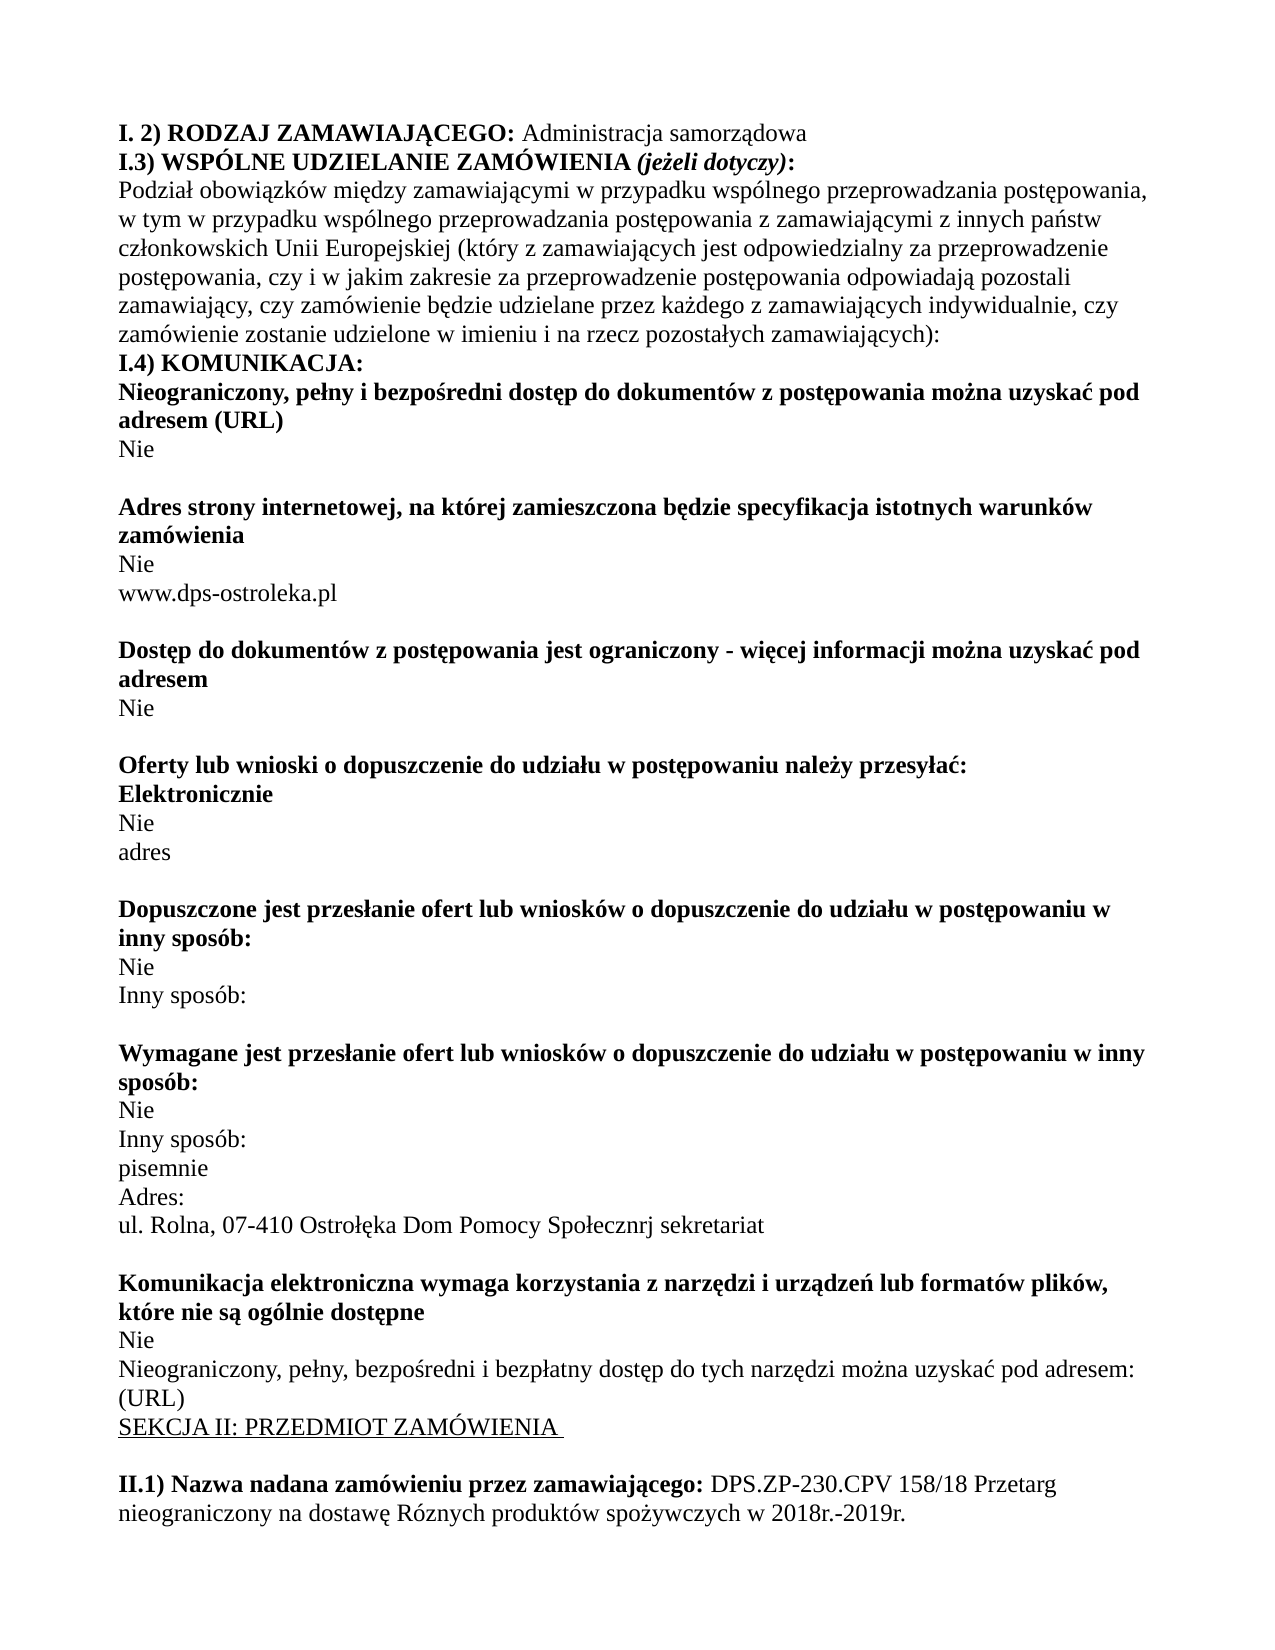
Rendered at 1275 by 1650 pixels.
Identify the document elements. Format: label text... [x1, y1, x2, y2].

text I.3) WSPÓLNE UDZIELANIE ZAMÓWIENIA (jeżeli dotyczy): [118, 147, 1157, 176]
text Oferty lub wnioski o dopuszczenie do udziału w postępowaniu należy przesyłać: Elektronicznie [118, 722, 1157, 808]
text II.1) Nazwa nadana zamówieniu przez zamawiającego: DPS.ZP-230.CPV 158/18 Przetarg nieograniczony na dostawę Róznych produktów spożywczych w 2018r.-2019r. [118, 1441, 1157, 1527]
text I.4) KOMUNIKACJA: Nieograniczony, pełny i bezpośredni dostęp do dokumentów z postępowania można uzyskać pod adresem (URL) [118, 348, 1157, 434]
text Nie adres [118, 808, 1157, 866]
text Podział obowiązków między zamawiającymi w przypadku wspólnego przeprowadzania postępowania, w tym w przypadku wspólnego przeprowadzania postępowania z zamawiającymi z innych państw członkowskich Unii Europejskiej (który z zamawiających jest odpowiedzialny za przeprowadzenie postępowania, czy i w jakim zakresie za przeprowadzenie postępowania odpowiadają pozostali zamawiający, czy zamówienie będzie udzielane przez każdego z zamawiających indywidualnie, czy zamówienie zostanie udzielone w imieniu i na rzecz pozostałych zamawiających): [118, 176, 1157, 348]
text Dostęp do dokumentów z postępowania jest ograniczony - więcej informacji można uzyskać pod adresem [118, 607, 1157, 693]
text Nie [118, 693, 1157, 722]
text Nie www.dps-ostroleka.pl [118, 549, 1157, 607]
text Nie Nieograniczony, pełny, bezpośredni i bezpłatny dostęp do tych narzędzi można uzyskać pod adresem: (URL) [118, 1326, 1157, 1412]
text Nie [118, 434, 1157, 463]
text I. 2) RODZAJ ZAMAWIAJĄCEGO: Administracja samorządowa [118, 118, 1157, 147]
text SEKCJA II: PRZEDMIOT ZAMÓWIENIA [118, 1412, 1157, 1441]
text Dopuszczone jest przesłanie ofert lub wniosków o dopuszczenie do udziału w postępowaniu w inny sposób: Nie Inny sposób: Wymagane jest przesłanie ofert lub wniosków o dopuszczenie do udziału w postępowaniu w inny sposób: Nie Inny sposób: pisemnie Adres: ul. Rolna, 07-410 Ostrołęka Dom Pomocy Społecznrj sekretariat [118, 894, 1157, 1239]
text Komunikacja elektroniczna wymaga korzystania z narzędzi i urządzeń lub formatów plików, które nie są ogólnie dostępne [118, 1239, 1157, 1326]
text Adres strony internetowej, na której zamieszczona będzie specyfikacja istotnych warunków zamówienia [118, 463, 1157, 549]
